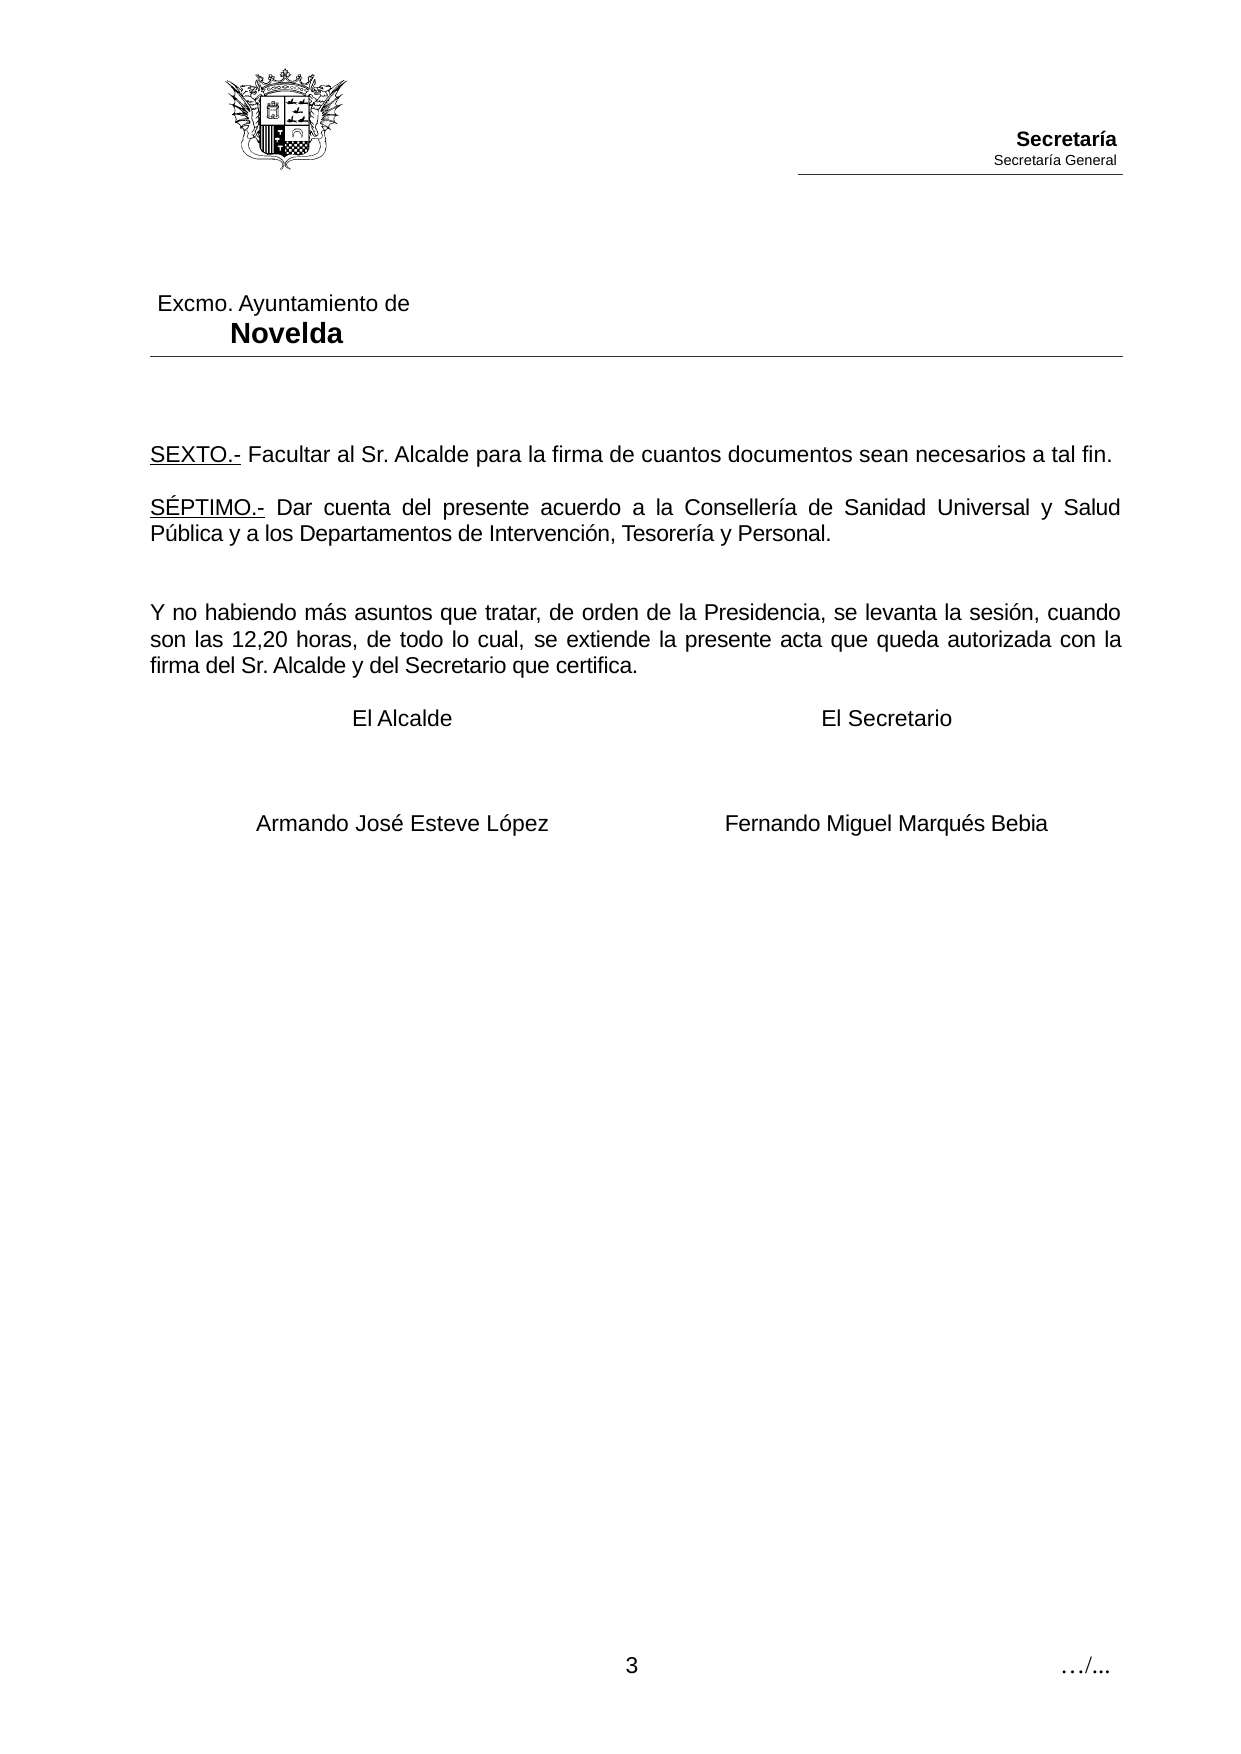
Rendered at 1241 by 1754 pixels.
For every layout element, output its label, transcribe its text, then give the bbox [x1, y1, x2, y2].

text Y no habiendo más asuntos que tratar, de orden de la Presidencia, se levanta la sesión, cuando son las 12,20 horas, de todo lo cual, se extiende la presente acta que queda autorizada con la firma del Sr. Alcalde y del Secretario que certifica. [150, 599, 1122, 678]
text SÉPTIMO.- Dar cuenta del presente acuerdo a la Consellería de Sanidad Universal y Salud Pública y a los Departamentos de Intervención, Tesorería y Personal. [150, 494, 1122, 547]
picture [220, 67, 350, 175]
text SEXTO.- Facultar al Sr. Alcalde para la firma de cuantos documentos sean necesarios a tal fin. [150, 441, 1122, 467]
table_header El Alcalde Armando José Esteve López [151, 705, 651, 836]
table_header El Secretario Fernando Miguel Marqués Bebia [651, 705, 1122, 836]
